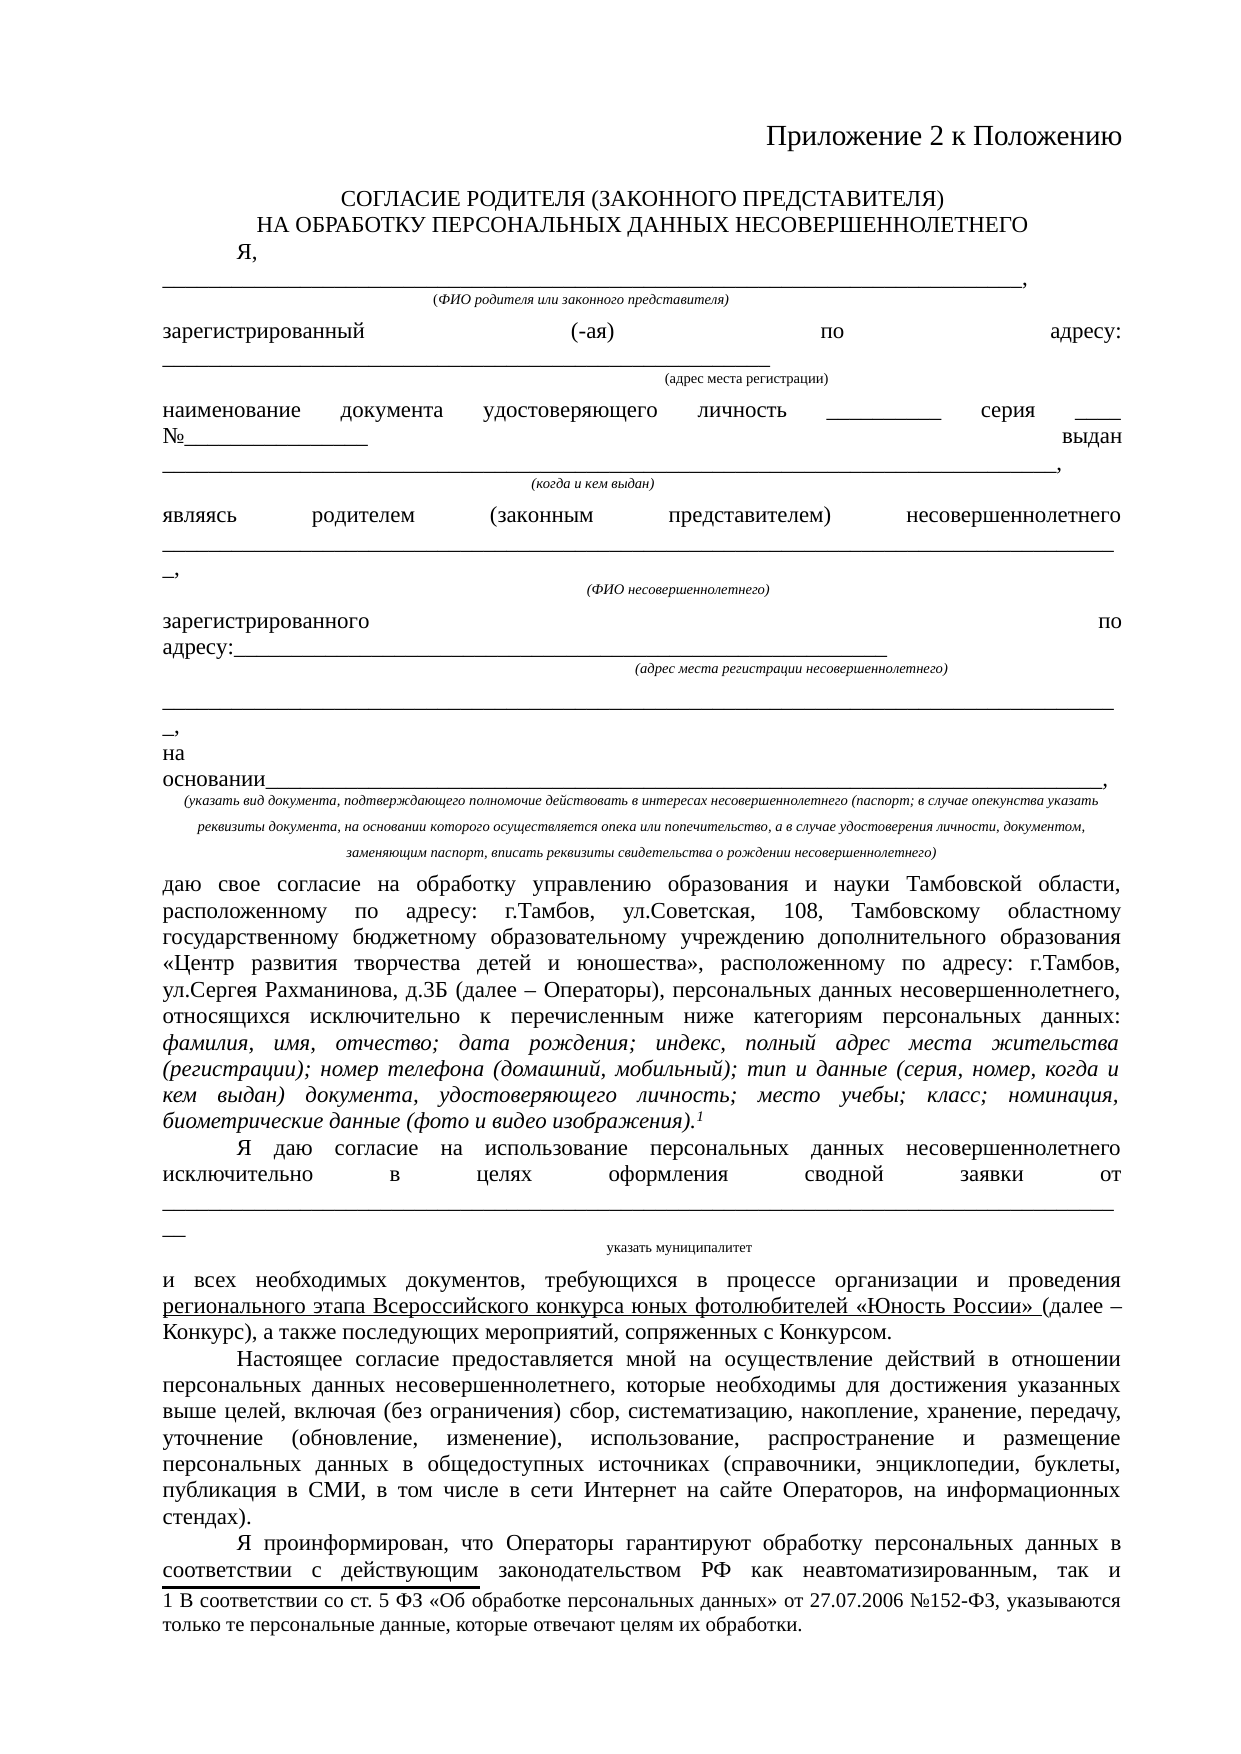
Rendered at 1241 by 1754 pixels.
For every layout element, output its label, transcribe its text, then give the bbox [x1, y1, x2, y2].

text СОГЛАСИЕ РОДИТЕЛЯ (ЗАКОННОГО ПРЕДСТАВИТЕЛЯ) [162, 185, 1122, 212]
text зарегистрированного по адресу:_________________________________________________________ [162, 607, 1122, 659]
text даю свое согласие на обработку управлению образования и науки Тамбовской области, расположенному по адресу: г.Тамбов, ул.Советская, 108, Тамбовскому областному государственному бюджетному образовательному учреждению дополнительного образования «Центр развития творчества детей и юношества», расположенному по адресу: г.Тамбов, ул.Сергея Рахманинова, д.3Б (далее – Операторы), персональных данных несовершеннолетнего, относящихся исключительно к перечисленным ниже категориям персональных данных: фамилия, имя, отчество; дата рождения; индекс, полный адрес места жительства (регистрации); номер телефона (домашний, мобильный); тип и данные (серия, номер, когда и кем выдан) документа, удостоверяющего личность; место учебы; класс; номинация, биометрические данные (фото и видео изображения). [162, 870, 1122, 1134]
text ____________________________________________________________________________________, [162, 686, 1122, 739]
text Я, ___________________________________________________________________________, [162, 238, 1122, 291]
text Я проинформирован, что Операторы гарантируют обработку персональных данных в соответствии с действующим законодательством РФ как неавтоматизированным, так и [162, 1529, 1122, 1582]
text (когда и кем выдан) [162, 475, 1122, 501]
text (адрес места регистрации несовершеннолетнего) [162, 659, 1122, 686]
text зарегистрированный (-ая) по адресу: _____________________________________________________ [162, 317, 1122, 370]
text Приложение 2 к Положению [162, 118, 1122, 152]
text и всех необходимых документов, требующихся в процессе организации и проведения регионального этапа Всероссийского конкурса юных фотолюбителей «Юность России» (далее – Конкурс), а также последующих мероприятий, сопряженных с Конкурсом. [162, 1266, 1122, 1345]
text (ФИО родителя или законного представителя) [162, 291, 1122, 317]
text (ФИО несовершеннолетнего) [162, 581, 1122, 607]
text Настоящее согласие предоставляется мной на осуществление действий в отношении персональных данных несовершеннолетнего, которые необходимы для достижения указанных выше целей, включая (без ограничения) сбор, систематизацию, накопление, хранение, передачу, уточнение (обновление, изменение), использование, распространение и размещение персональных данных в общедоступных источниках (справочники, энциклопедии, буклеты, публикация в СМИ, в том числе в сети Интернет на сайте Операторов, на информационных стендах). [162, 1345, 1122, 1529]
text (указать вид документа, подтверждающего полномочие действовать в интересах несовершеннолетнего (паспорт; в случае опекунства указать реквизиты документа, на основании которого осуществляется опека или попечительство, а в случае удостоверения личности, документом, заменяющим паспорт, вписать реквизиты свидетельства о рождении несовершеннолетнего) [162, 791, 1122, 870]
text указать муниципалитет [162, 1239, 1122, 1266]
text В соответствии со ст. 5 ФЗ «Об обработке персональных данных» от 27.07.2006 №152-ФЗ, указываются только те персональные данные, которые отвечают целям их обработки. [162, 1588, 1122, 1636]
text (адрес места регистрации) [162, 370, 1122, 396]
text на основании_________________________________________________________________________, [162, 739, 1122, 791]
text являясь родителем (законным представителем) несовершеннолетнего ____________________________________________________________________________________, [162, 501, 1122, 581]
text Я даю согласие на использование персональных данных несовершеннолетнего исключительно в целях оформления сводной заявки от _____________________________________________________________________________________ [162, 1134, 1122, 1239]
text НА ОБРАБОТКУ ПЕРСОНАЛЬНЫХ ДАННЫХ НЕСОВЕРШЕННОЛЕТНЕГО [162, 212, 1122, 238]
text наименование документа удостоверяющего личность __________ серия ____ №________________ выдан ______________________________________________________________________________, [162, 396, 1122, 475]
